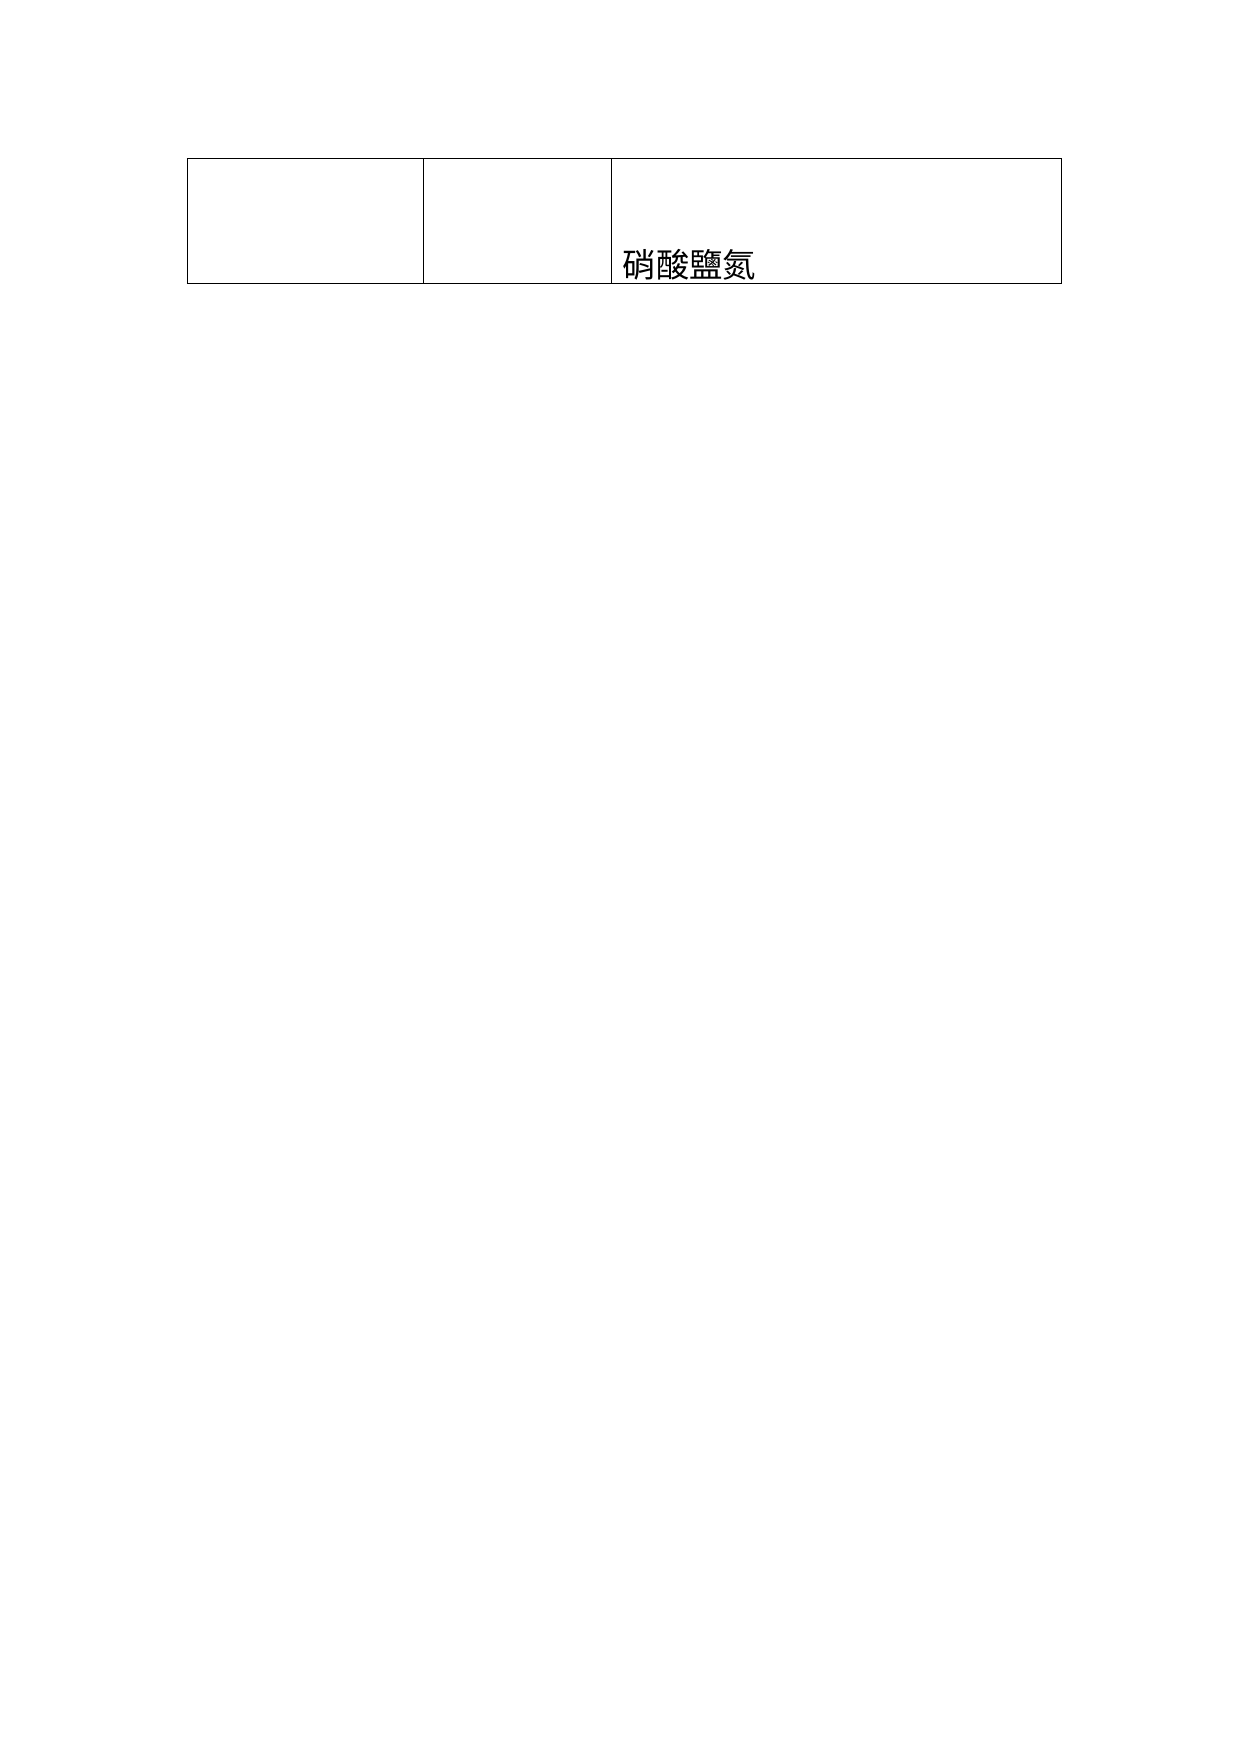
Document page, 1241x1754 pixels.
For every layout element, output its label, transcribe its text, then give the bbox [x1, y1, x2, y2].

table_cell 硝酸鹽氮 [612, 159, 1061, 283]
table_cell [188, 159, 423, 283]
table_cell [424, 159, 611, 283]
